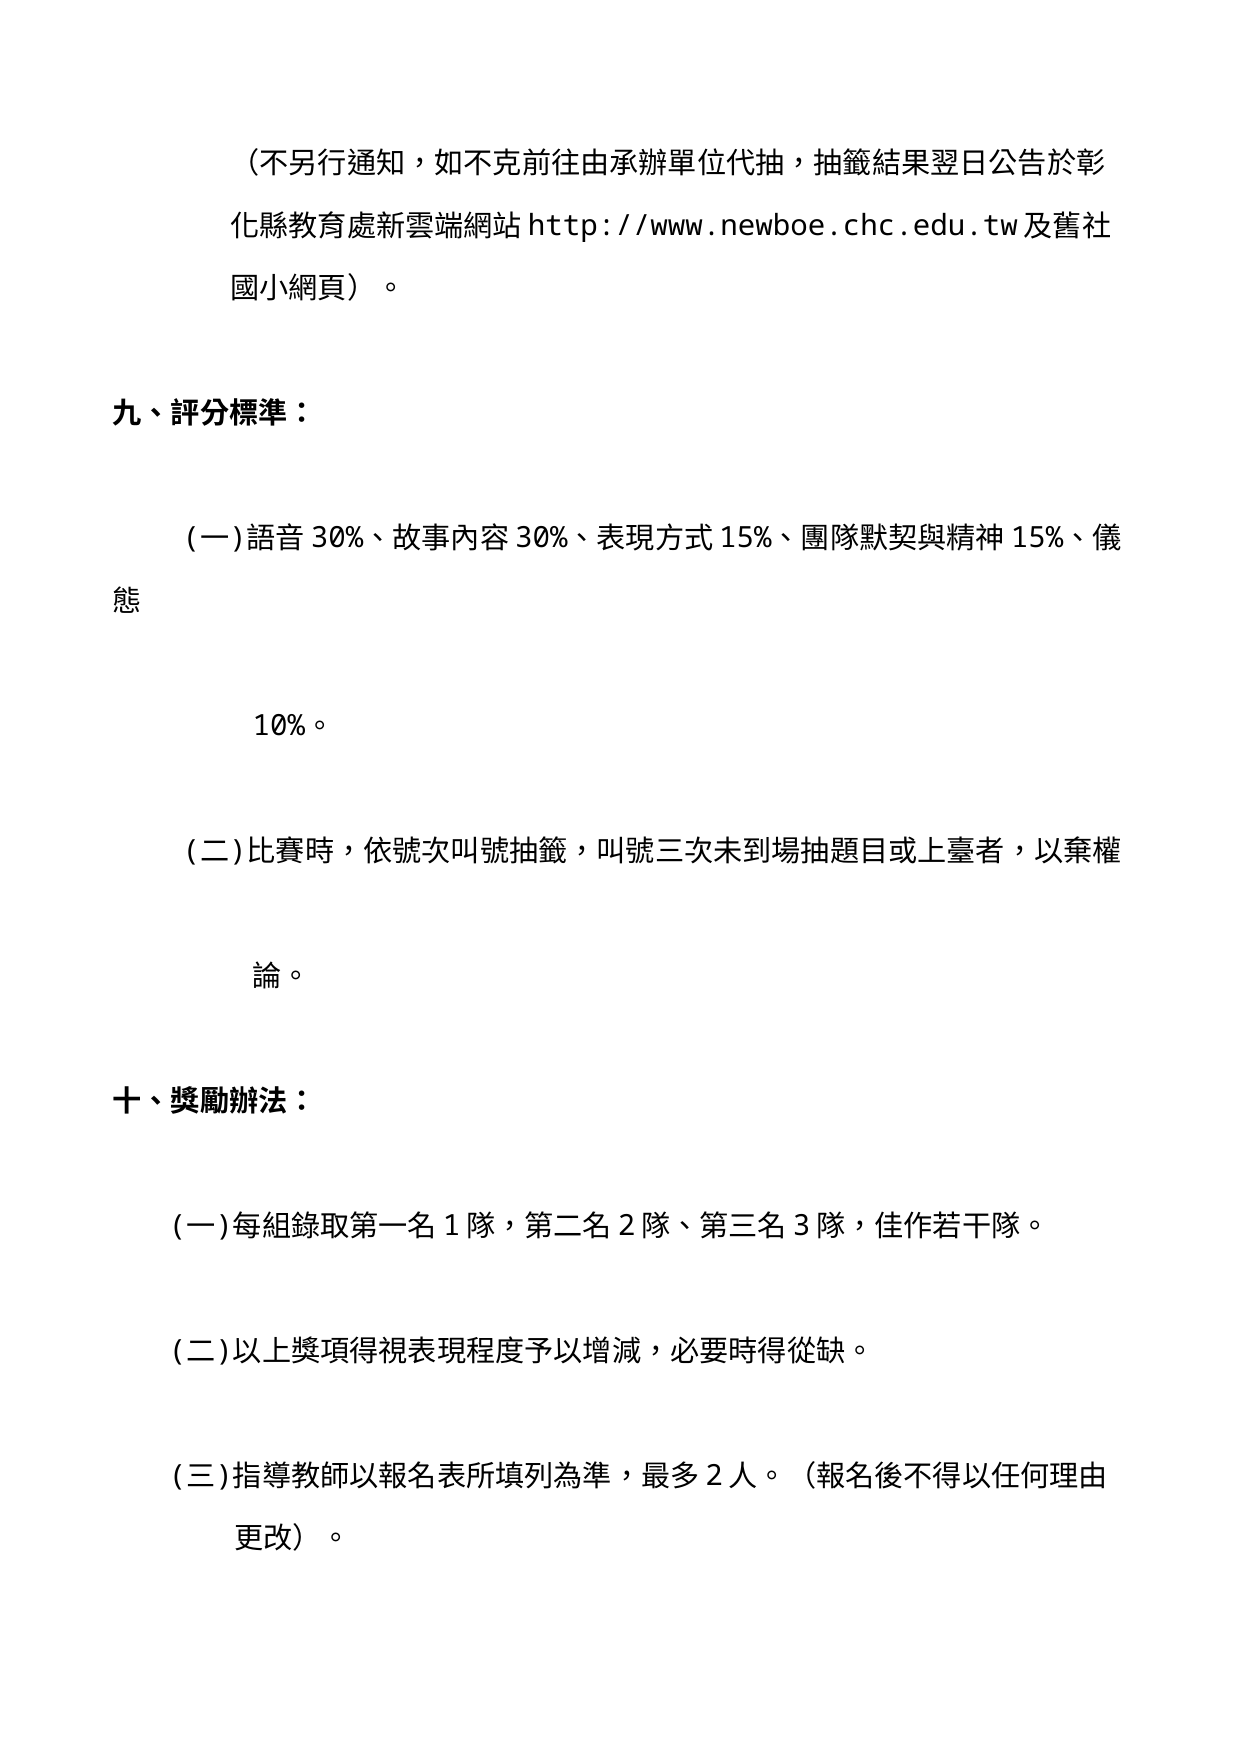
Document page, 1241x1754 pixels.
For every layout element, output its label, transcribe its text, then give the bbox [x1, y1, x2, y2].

text (三)指導教師以報名表所填列為準，最多2人。（報名後不得以任何理由更改）。 [168, 1432, 1128, 1557]
text (二)比賽時，依號次叫號抽籤，叫號三次未到場抽題目或上臺者，以棄權 [112, 807, 1128, 869]
text （不另行通知，如不克前往由承辦單位代抽，抽籤結果翌日公告於彰化縣教育處新雲端網站http://www.newboe.chc.edu.tw及舊社國小網頁）。 [230, 119, 1128, 307]
text (二)以上獎項得視表現程度予以增減，必要時得從缺。 [168, 1307, 1128, 1369]
text 九、評分標準： [112, 369, 1128, 432]
text (一)每組錄取第一名1隊，第二名2隊、第三名3隊，佳作若干隊。 [168, 1182, 1128, 1244]
text 10%。 [112, 682, 1128, 744]
text 論。 [112, 932, 1128, 994]
text (一)語音30%、故事內容30%、表現方式15%、團隊默契與精神15%、儀態 [112, 494, 1128, 619]
text 十、獎勵辦法： [112, 1057, 1128, 1119]
